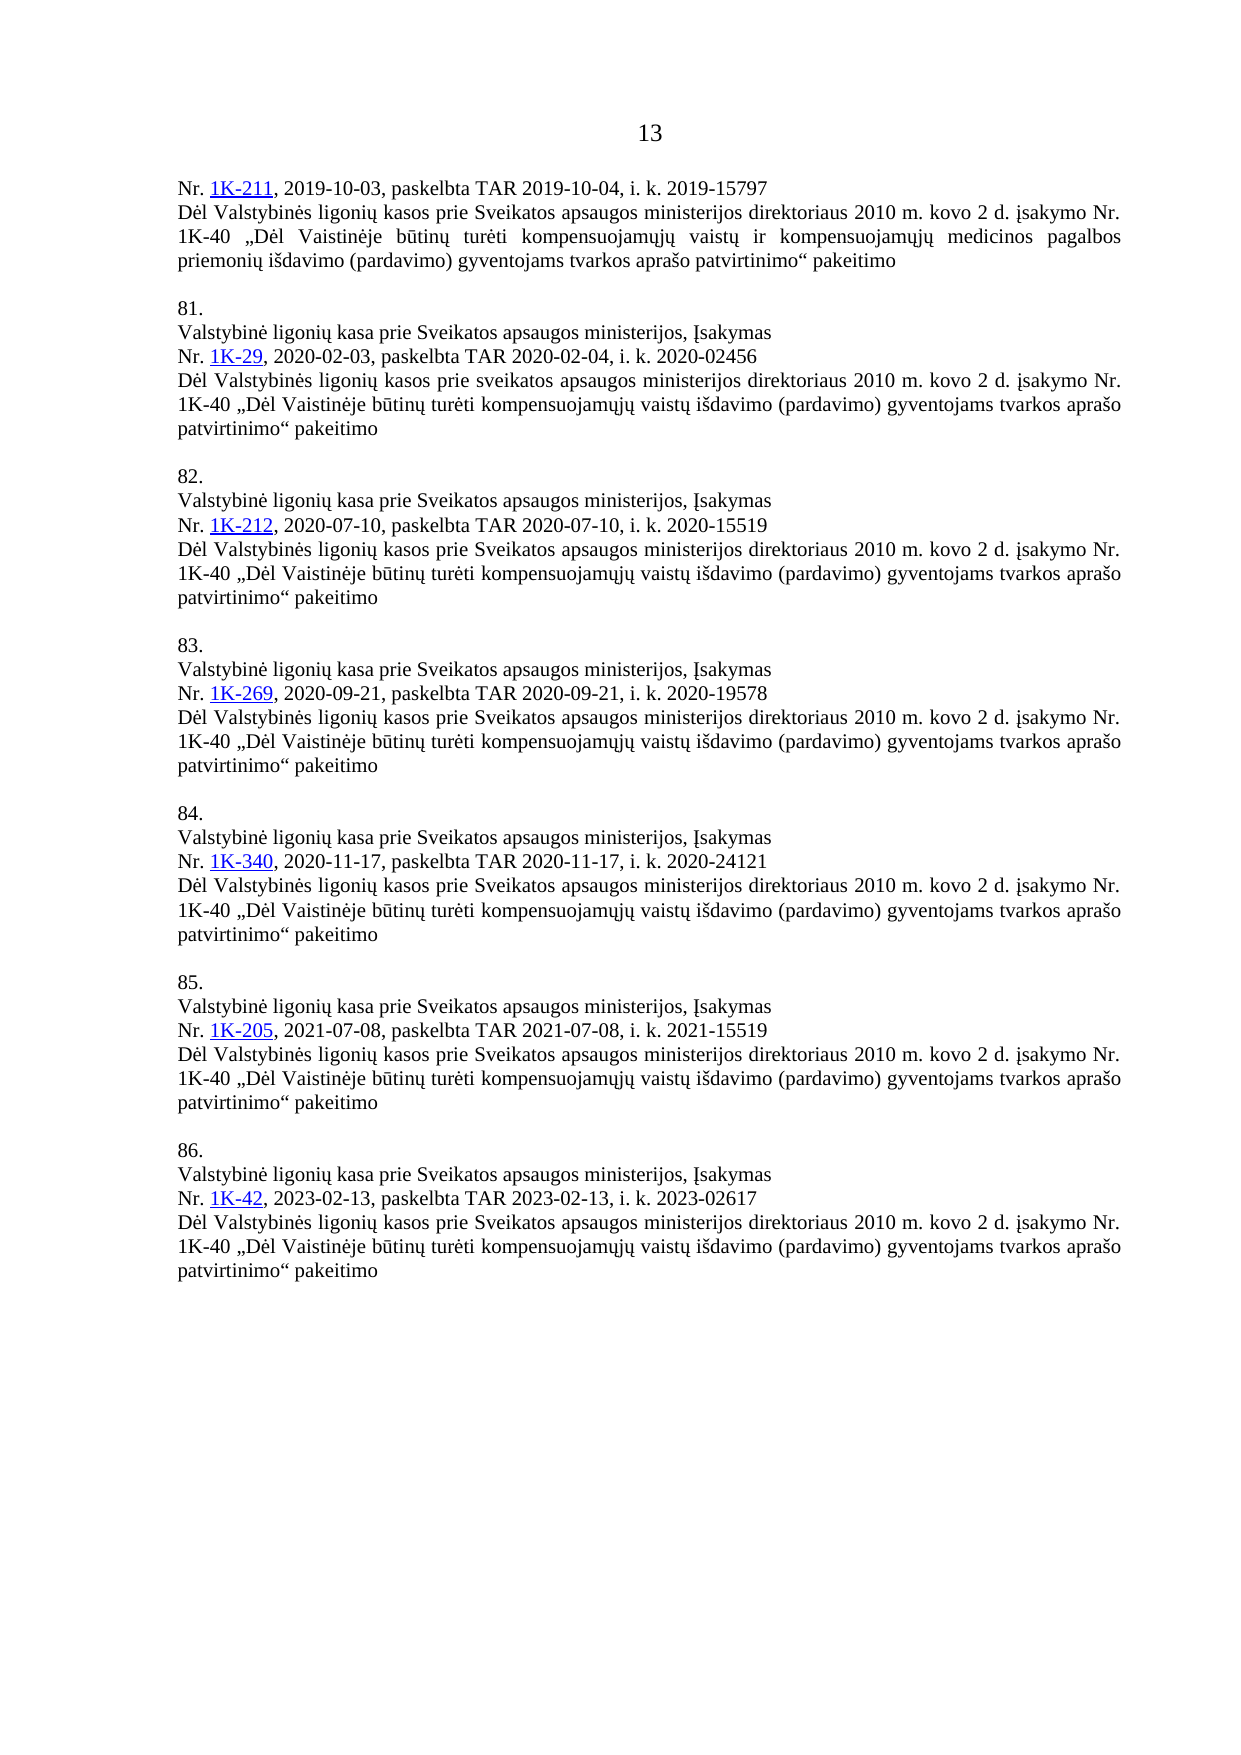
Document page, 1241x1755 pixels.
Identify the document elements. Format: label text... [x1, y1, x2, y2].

text Valstybinė ligonių kasa prie Sveikatos apsaugos ministerijos, Įsakymas [177, 657, 1122, 681]
text Nr. 1K-340, 2020-11-17, paskelbta TAR 2020-11-17, i. k. 2020-24121 [177, 849, 1122, 873]
text Valstybinė ligonių kasa prie Sveikatos apsaugos ministerijos, Įsakymas [177, 488, 1122, 512]
text 85. [177, 970, 1122, 994]
text Nr. 1K-211, 2019-10-03, paskelbta TAR 2019-10-04, i. k. 2019-15797 [177, 176, 1122, 200]
text Dėl Valstybinės ligonių kasos prie Sveikatos apsaugos ministerijos direktoriaus 2010 m. kovo 2 d. įsakymo Nr. 1K-40 „Dėl Vaistinėje būtinų turėti kompensuojamųjų vaistų išdavimo (pardavimo) gyventojams tvarkos aprašo patvirtinimo“ pakeitimo [177, 1042, 1122, 1114]
text Valstybinė ligonių kasa prie Sveikatos apsaugos ministerijos, Įsakymas [177, 320, 1122, 344]
text 83. [177, 633, 1122, 657]
text Dėl Valstybinės ligonių kasos prie Sveikatos apsaugos ministerijos direktoriaus 2010 m. kovo 2 d. įsakymo Nr. 1K-40 „Dėl Vaistinėje būtinų turėti kompensuojamųjų vaistų išdavimo (pardavimo) gyventojams tvarkos aprašo patvirtinimo“ pakeitimo [177, 705, 1122, 777]
text Nr. 1K-42, 2023-02-13, paskelbta TAR 2023-02-13, i. k. 2023-02617 [177, 1186, 1122, 1210]
text 84. [177, 801, 1122, 825]
text Nr. 1K-29, 2020-02-03, paskelbta TAR 2020-02-04, i. k. 2020-02456 [177, 344, 1122, 368]
text Dėl Valstybinės ligonių kasos prie Sveikatos apsaugos ministerijos direktoriaus 2010 m. kovo 2 d. įsakymo Nr. 1K-40 „Dėl Vaistinėje būtinų turėti kompensuojamųjų vaistų išdavimo (pardavimo) gyventojams tvarkos aprašo patvirtinimo“ pakeitimo [177, 873, 1122, 946]
text 82. [177, 464, 1122, 488]
text Dėl Valstybinės ligonių kasos prie Sveikatos apsaugos ministerijos direktoriaus 2010 m. kovo 2 d. įsakymo Nr. 1K-40 „Dėl Vaistinėje būtinų turėti kompensuojamųjų vaistų ir kompensuojamųjų medicinos pagalbos priemonių išdavimo (pardavimo) gyventojams tvarkos aprašo patvirtinimo“ pakeitimo [177, 200, 1122, 272]
text Nr. 1K-212, 2020-07-10, paskelbta TAR 2020-07-10, i. k. 2020-15519 [177, 512, 1122, 537]
text Dėl Valstybinės ligonių kasos prie sveikatos apsaugos ministerijos direktoriaus 2010 m. kovo 2 d. įsakymo Nr. 1K-40 „Dėl Vaistinėje būtinų turėti kompensuojamųjų vaistų išdavimo (pardavimo) gyventojams tvarkos aprašo patvirtinimo“ pakeitimo [177, 368, 1122, 440]
text Nr. 1K-205, 2021-07-08, paskelbta TAR 2021-07-08, i. k. 2021-15519 [177, 1018, 1122, 1042]
text Valstybinė ligonių kasa prie Sveikatos apsaugos ministerijos, Įsakymas [177, 1162, 1122, 1186]
text Nr. 1K-269, 2020-09-21, paskelbta TAR 2020-09-21, i. k. 2020-19578 [177, 681, 1122, 705]
text Dėl Valstybinės ligonių kasos prie Sveikatos apsaugos ministerijos direktoriaus 2010 m. kovo 2 d. įsakymo Nr. 1K-40 „Dėl Vaistinėje būtinų turėti kompensuojamųjų vaistų išdavimo (pardavimo) gyventojams tvarkos aprašo patvirtinimo“ pakeitimo [177, 537, 1122, 609]
text 81. [177, 296, 1122, 320]
text 86. [177, 1138, 1122, 1162]
text Valstybinė ligonių kasa prie Sveikatos apsaugos ministerijos, Įsakymas [177, 994, 1122, 1018]
text Dėl Valstybinės ligonių kasos prie Sveikatos apsaugos ministerijos direktoriaus 2010 m. kovo 2 d. įsakymo Nr. 1K-40 „Dėl Vaistinėje būtinų turėti kompensuojamųjų vaistų išdavimo (pardavimo) gyventojams tvarkos aprašo patvirtinimo“ pakeitimo [177, 1210, 1122, 1282]
text Valstybinė ligonių kasa prie Sveikatos apsaugos ministerijos, Įsakymas [177, 825, 1122, 849]
